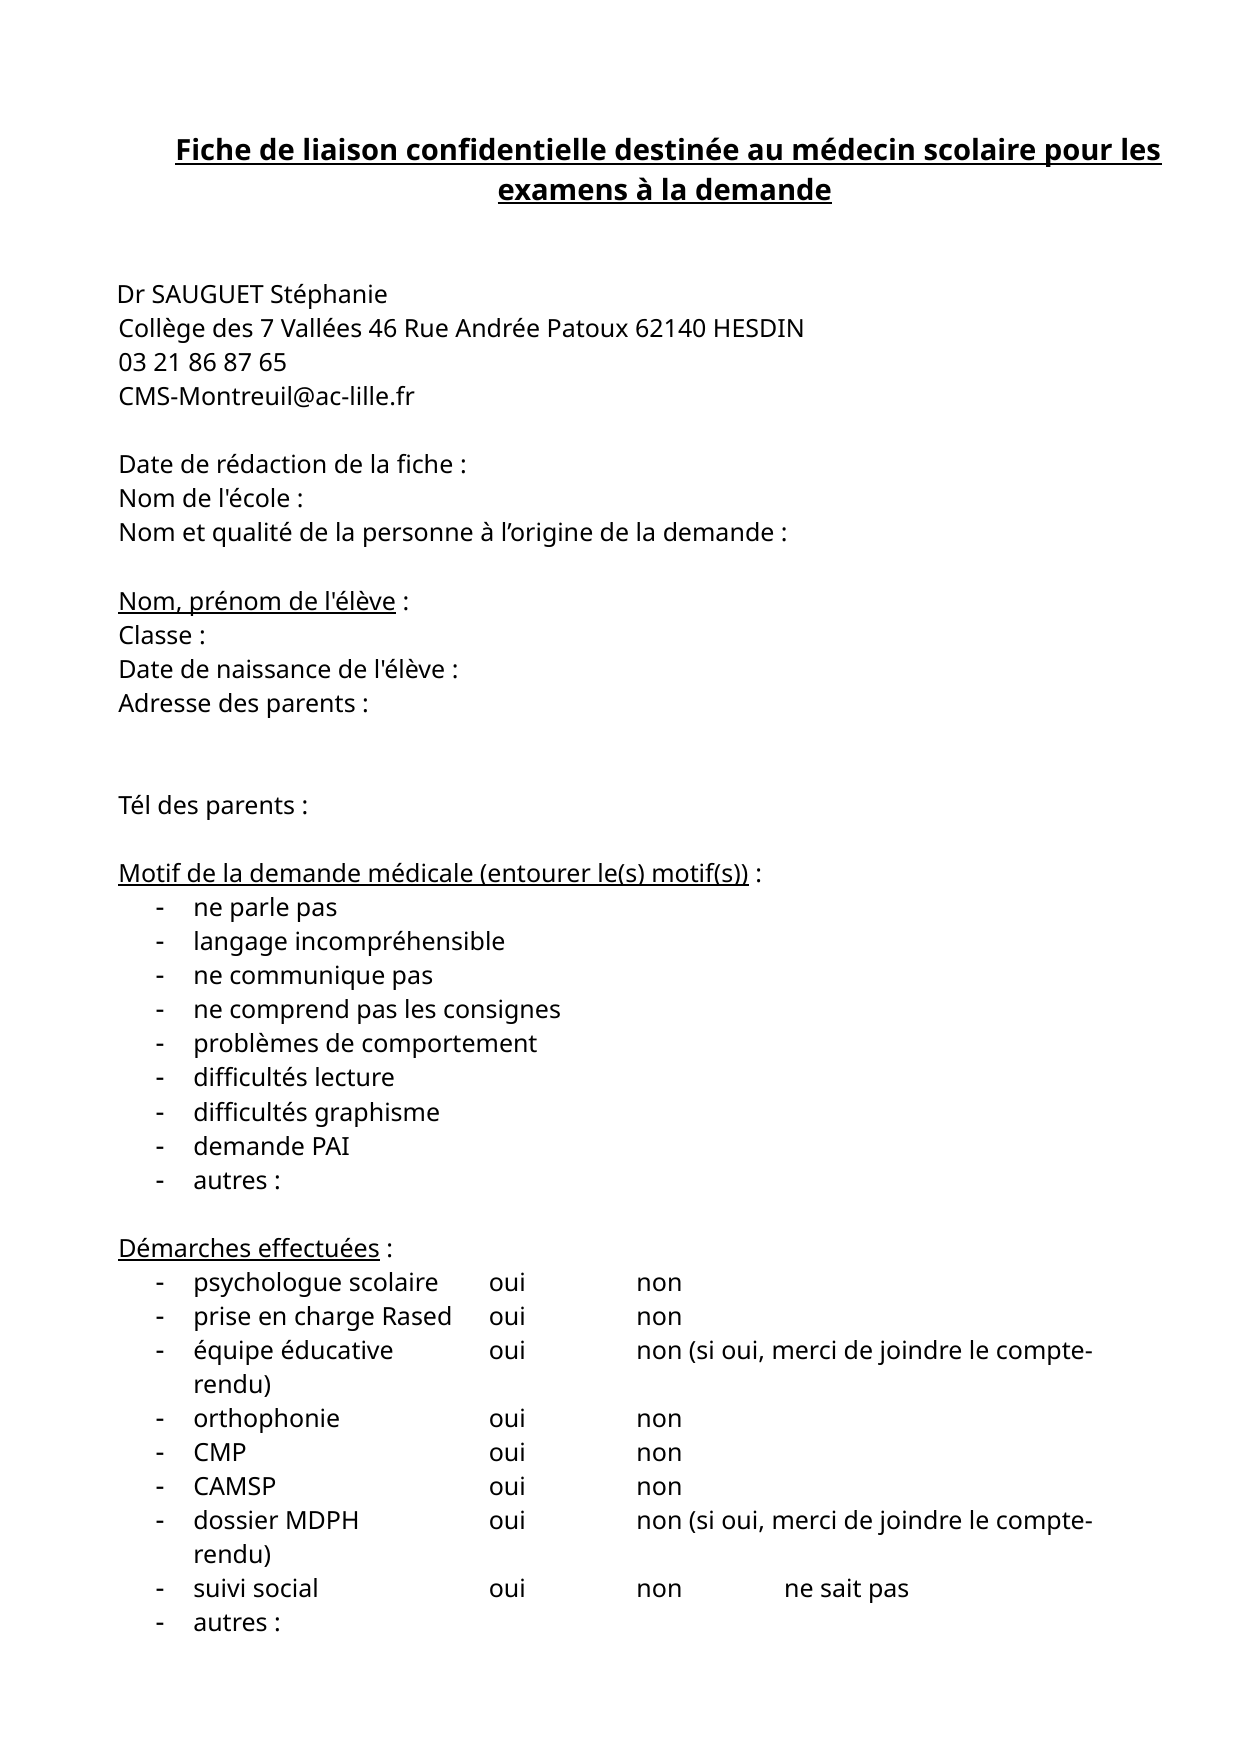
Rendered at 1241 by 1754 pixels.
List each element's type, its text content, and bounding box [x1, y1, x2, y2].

list autres : [156, 1605, 1167, 1639]
list demande PAI [156, 1128, 1167, 1162]
text Date de rédaction de la fiche : [118, 447, 1167, 481]
text Collège des 7 Vallées 46 Rue Andrée Patoux 62140 HESDIN [118, 311, 1167, 345]
text Adresse des parents : [118, 685, 1167, 719]
text 03 21 86 87 65 [118, 345, 1167, 379]
list difficultés graphisme [156, 1094, 1167, 1128]
text Date de naissance de l'élève : [118, 651, 1167, 685]
list problèmes de comportement [156, 1026, 1167, 1060]
list autres : [156, 1162, 1167, 1196]
list dossier MDPH oui non (si oui, merci de joindre le compte-rendu) [156, 1503, 1167, 1571]
list orthophonie oui non [156, 1401, 1167, 1435]
list ne parle pas [156, 890, 1167, 924]
list difficultés lecture [156, 1060, 1167, 1094]
list langage incompréhensible [156, 924, 1167, 958]
text Démarches effectuées : [118, 1230, 1167, 1264]
list examens à la demande [118, 169, 1211, 208]
list ne comprend pas les consignes [156, 992, 1167, 1026]
list prise en charge Rased oui non [156, 1298, 1167, 1333]
list psychologue scolaire oui non [156, 1264, 1167, 1298]
list équipe éducative oui non (si oui, merci de joindre le compte-rendu) [156, 1333, 1167, 1401]
list CAMSP oui non [156, 1469, 1167, 1503]
text Dr SAUGUET Stéphanie [103, 277, 1167, 311]
text Nom de l'école : [118, 481, 1167, 515]
list ne communique pas [156, 958, 1167, 992]
text Classe : [118, 617, 1167, 651]
text CMS-Montreuil@ac-lille.fr [118, 379, 1167, 413]
list Fiche de liaison confidentielle destinée au médecin scolaire pour les [118, 129, 1211, 169]
list CMP oui non [156, 1435, 1167, 1469]
text Nom et qualité de la personne à l’origine de la demande : [118, 515, 1167, 549]
text Nom, prénom de l'élève : [118, 583, 1167, 617]
text Motif de la demande médicale (entourer le(s) motif(s)) : [118, 856, 1167, 890]
list suivi social oui non ne sait pas [156, 1571, 1167, 1605]
text Tél des parents : [118, 788, 1167, 822]
